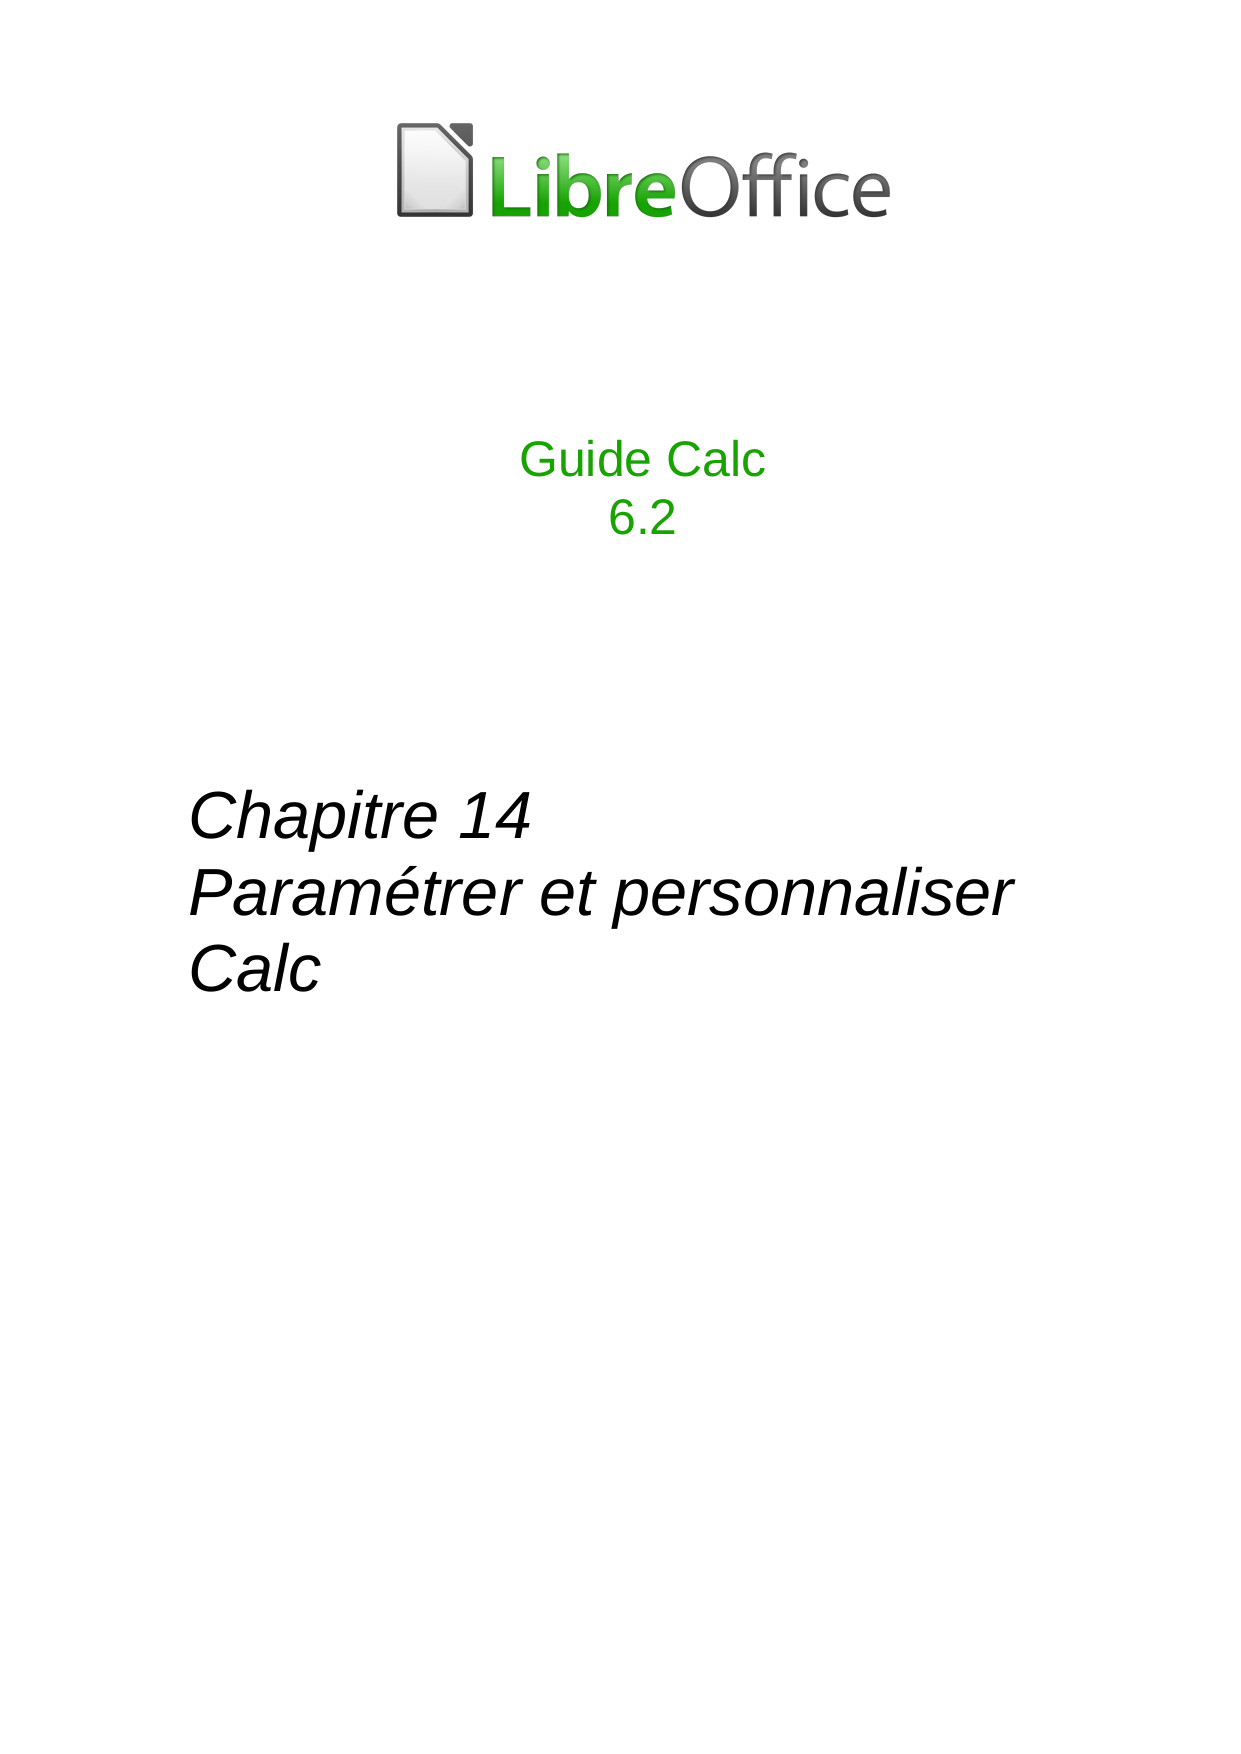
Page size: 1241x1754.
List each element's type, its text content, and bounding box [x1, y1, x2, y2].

text Guide Calc 6.2 [188, 430, 1098, 545]
picture [392, 118, 893, 224]
title Chapitre 14 Paramétrer et personnaliser Calc [188, 776, 1098, 1006]
